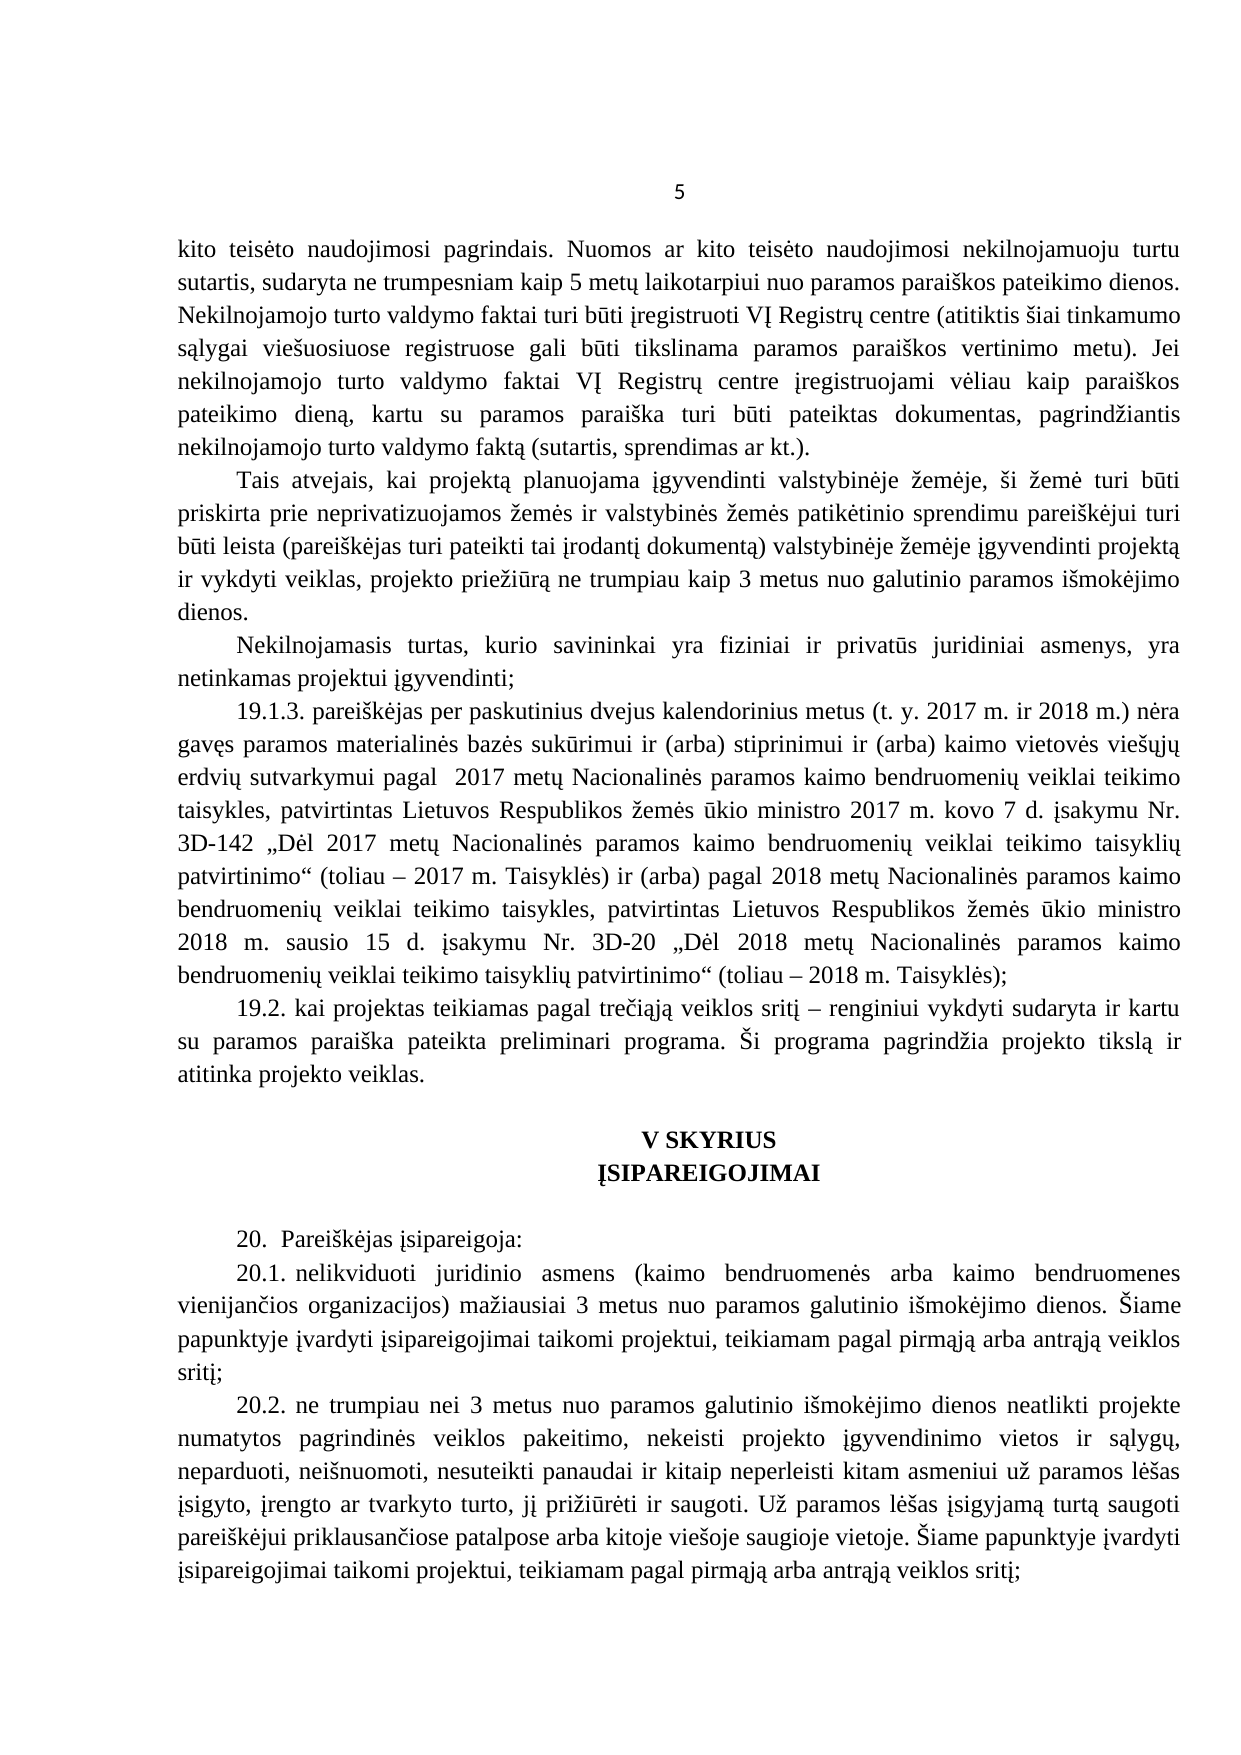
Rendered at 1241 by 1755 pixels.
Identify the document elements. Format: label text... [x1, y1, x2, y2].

text 20.1. nelikviduoti juridinio asmens (kaimo bendruomenės arba kaimo bendruomenes vienijančios organizacijos) mažiausiai 3 metus nuo paramos galutinio išmokėjimo dienos. Šiame papunktyje įvardyti įsipareigojimai taikomi projektui, teikiamam pagal pirmąją arba antrąją veiklos sritį; [177, 1258, 1181, 1385]
text 20. Pareiškėjas įsipareigoja: [177, 1224, 1181, 1253]
text Tais atvejais, kai projektą planuojama įgyvendinti valstybinėje žemėje, ši žemė turi būti priskirta prie neprivatizuojamos žemės ir valstybinės žemės patikėtinio sprendimu pareiškėjui turi būti leista (pareiškėjas turi pateikti tai įrodantį dokumentą) valstybinėje žemėje įgyvendinti projektą ir vykdyti veiklas, projekto priežiūrą ne trumpiau kaip 3 metus nuo galutinio paramos išmokėjimo dienos. [177, 465, 1181, 626]
text 20.2. ne trumpiau nei 3 metus nuo paramos galutinio išmokėjimo dienos neatlikti projekte numatytos pagrindinės veiklos pakeitimo, nekeisti projekto įgyvendinimo vietos ir sąlygų, neparduoti, neišnuomoti, nesuteikti panaudai ir kitaip neperleisti kitam asmeniui už paramos lėšas įsigyto, įrengto ar tvarkyto turto, jį prižiūrėti ir saugoti. Už paramos lėšas įsigyjamą turtą saugoti pareiškėjui priklausančiose patalpose arba kitoje viešoje saugioje vietoje. Šiame papunktyje įvardyti įsipareigojimai taikomi projektui, teikiamam pagal pirmąją arba antrąją veiklos sritį; [177, 1390, 1181, 1583]
text V SKYRIUS [177, 1126, 1181, 1154]
text Nekilnojamasis turtas, kurio savininkai yra fiziniai ir privatūs juridiniai asmenys, yra netinkamas projektui įgyvendinti; [177, 630, 1181, 692]
text 19.2. kai projektas teikiamas pagal trečiąją veiklos sritį – renginiui vykdyti sudaryta ir kartu su paramos paraiška pateikta preliminari programa. Ši programa pagrindžia projekto tikslą ir atitinka projekto veiklas. [177, 993, 1181, 1088]
text ĮSIPAREIGOJIMAI [177, 1158, 1181, 1187]
text kito teisėto naudojimosi pagrindais. Nuomos ar kito teisėto naudojimosi nekilnojamuoju turtu sutartis, sudaryta ne trumpesniam kaip 5 metų laikotarpiui nuo paramos paraiškos pateikimo dienos. Nekilnojamojo turto valdymo faktai turi būti įregistruoti VĮ Registrų centre (atitiktis šiai tinkamumo sąlygai viešuosiuose registruose gali būti tikslinama paramos paraiškos vertinimo metu). Jei nekilnojamojo turto valdymo faktai VĮ Registrų centre įregistruojami vėliau kaip paraiškos pateikimo dieną, kartu su paramos paraiška turi būti pateiktas dokumentas, pagrindžiantis nekilnojamojo turto valdymo faktą (sutartis, sprendimas ar kt.). [177, 234, 1181, 461]
text 19.1.3. pareiškėjas per paskutinius dvejus kalendorinius metus (t. y. 2017 m. ir 2018 m.) nėra gavęs paramos materialinės bazės sukūrimui ir (arba) stiprinimui ir (arba) kaimo vietovės viešųjų erdvių sutvarkymui pagal 2017 metų Nacionalinės paramos kaimo bendruomenių veiklai teikimo taisykles, patvirtintas Lietuvos Respublikos žemės ūkio ministro 2017 m. kovo 7 d. įsakymu Nr. 3D-142 „Dėl 2017 metų Nacionalinės paramos kaimo bendruomenių veiklai teikimo taisyklių patvirtinimo“ (toliau – 2017 m. Taisyklės) ir (arba) pagal 2018 metų Nacionalinės paramos kaimo bendruomenių veiklai teikimo taisykles, patvirtintas Lietuvos Respublikos žemės ūkio ministro 2018 m. sausio 15 d. įsakymu Nr. 3D-20 „Dėl 2018 metų Nacionalinės paramos kaimo bendruomenių veiklai teikimo taisyklių patvirtinimo“ (toliau – 2018 m. Taisyklės); [177, 696, 1181, 989]
